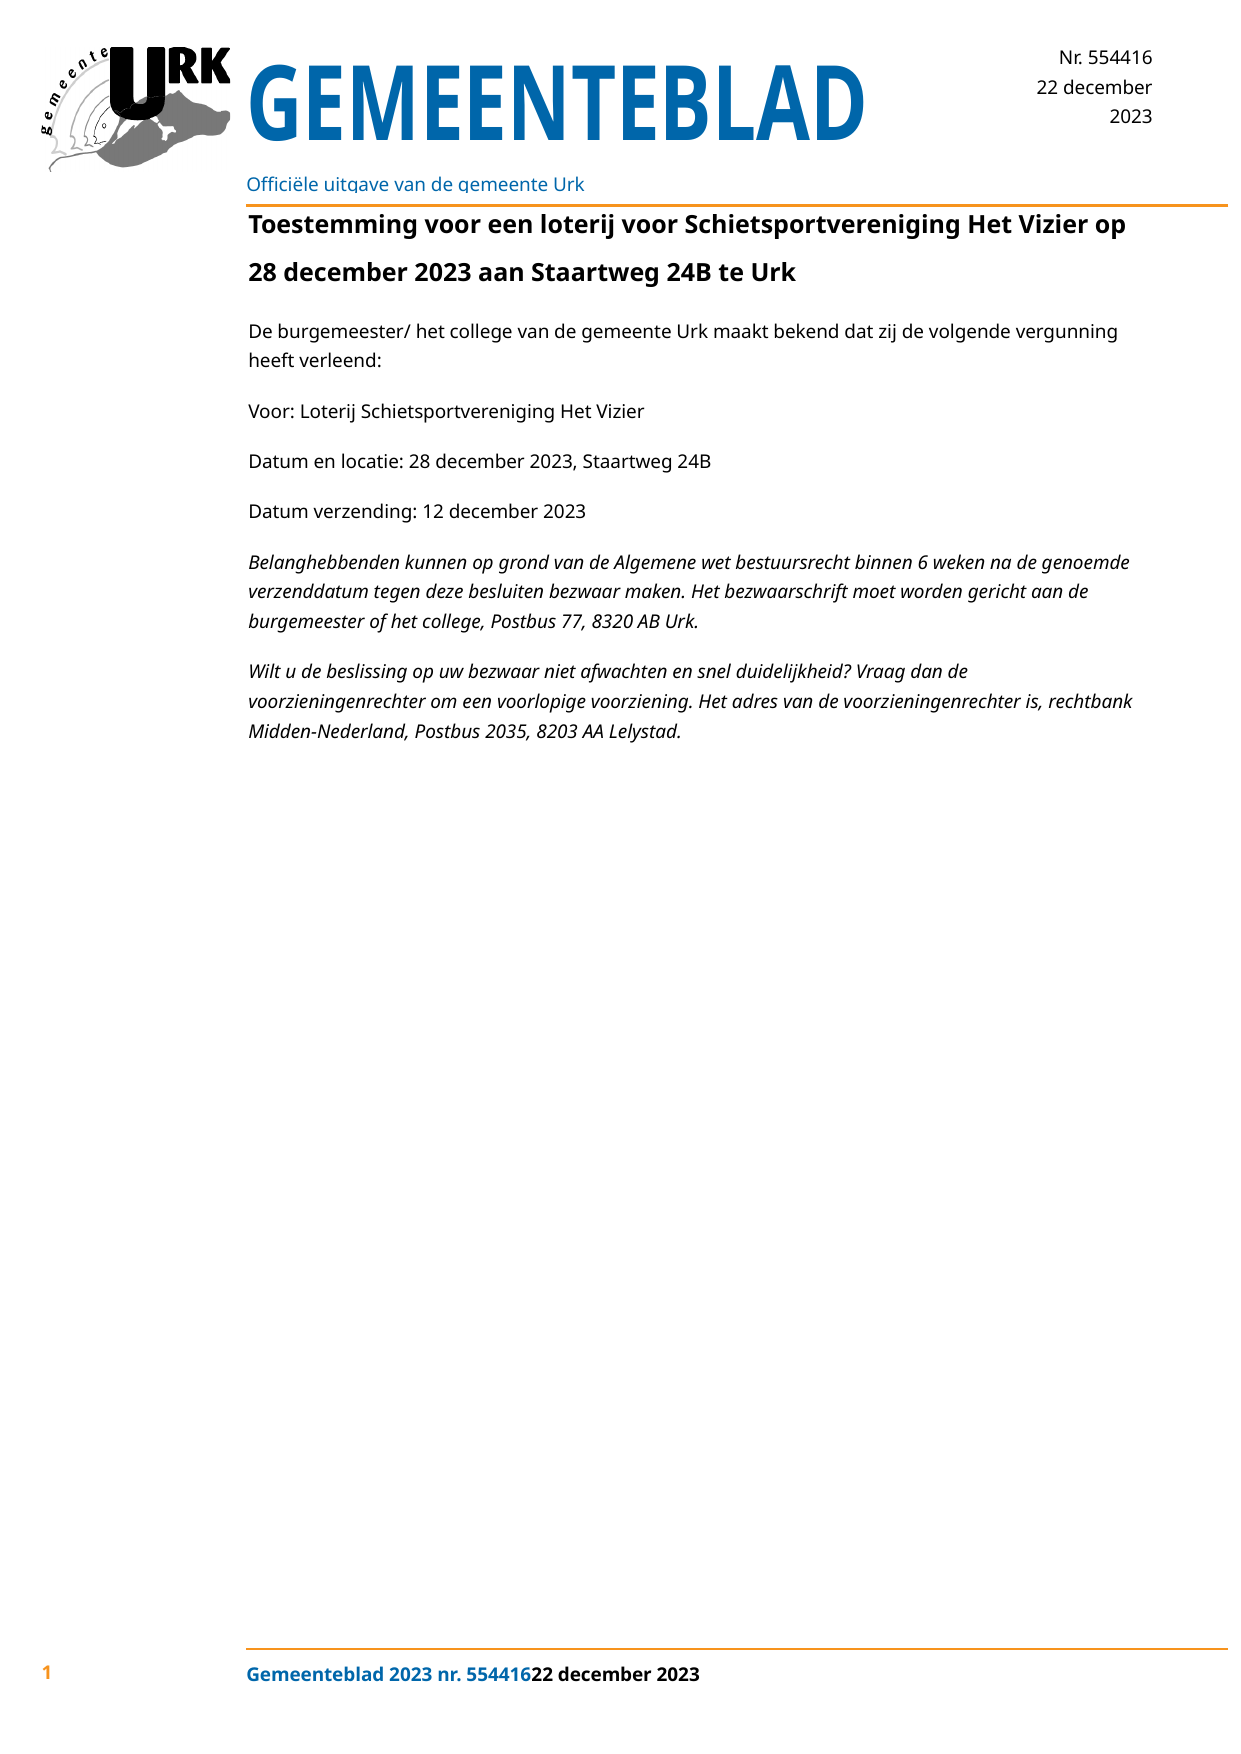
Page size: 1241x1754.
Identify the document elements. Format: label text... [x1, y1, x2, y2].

text Belanghebbenden kunnen op grond van de Algemene wet bestuursrecht binnen 6 weken na de genoemde verzenddatum tegen deze besluiten bezwaar maken. Het bezwaarschrift moet worden gericht aan de burgemeester of het college, Postbus 77, 8320 AB Urk. [248, 549, 1152, 634]
text Wilt u de beslissing op uw bezwaar niet afwachten en snel duidelijkheid? Vraag dan de voorzieningenrechter om een voorlopige voorziening. Het adres van de voorzieningenrechter is, rechtbank Midden-Nederland, Postbus 2035, 8203 AA Lelystad. [248, 659, 1152, 744]
picture [41, 47, 231, 172]
text Datum en locatie: 28 december 2023, Staartweg 24B [248, 448, 1152, 474]
text Datum verzending: 12 december 2023 [248, 499, 1152, 524]
text Voor: Loterij Schietsportvereniging Het Vizier [248, 398, 1152, 424]
text De burgemeester/ het college van de gemeente Urk maakt bekend dat zij de volgende vergunning heeft verleend: [248, 318, 1152, 373]
text Toestemming voor een loterij voor Schietsportvereniging Het Vizier op 28 december 2023 aan Staartweg 24B te Urk [248, 207, 1152, 288]
